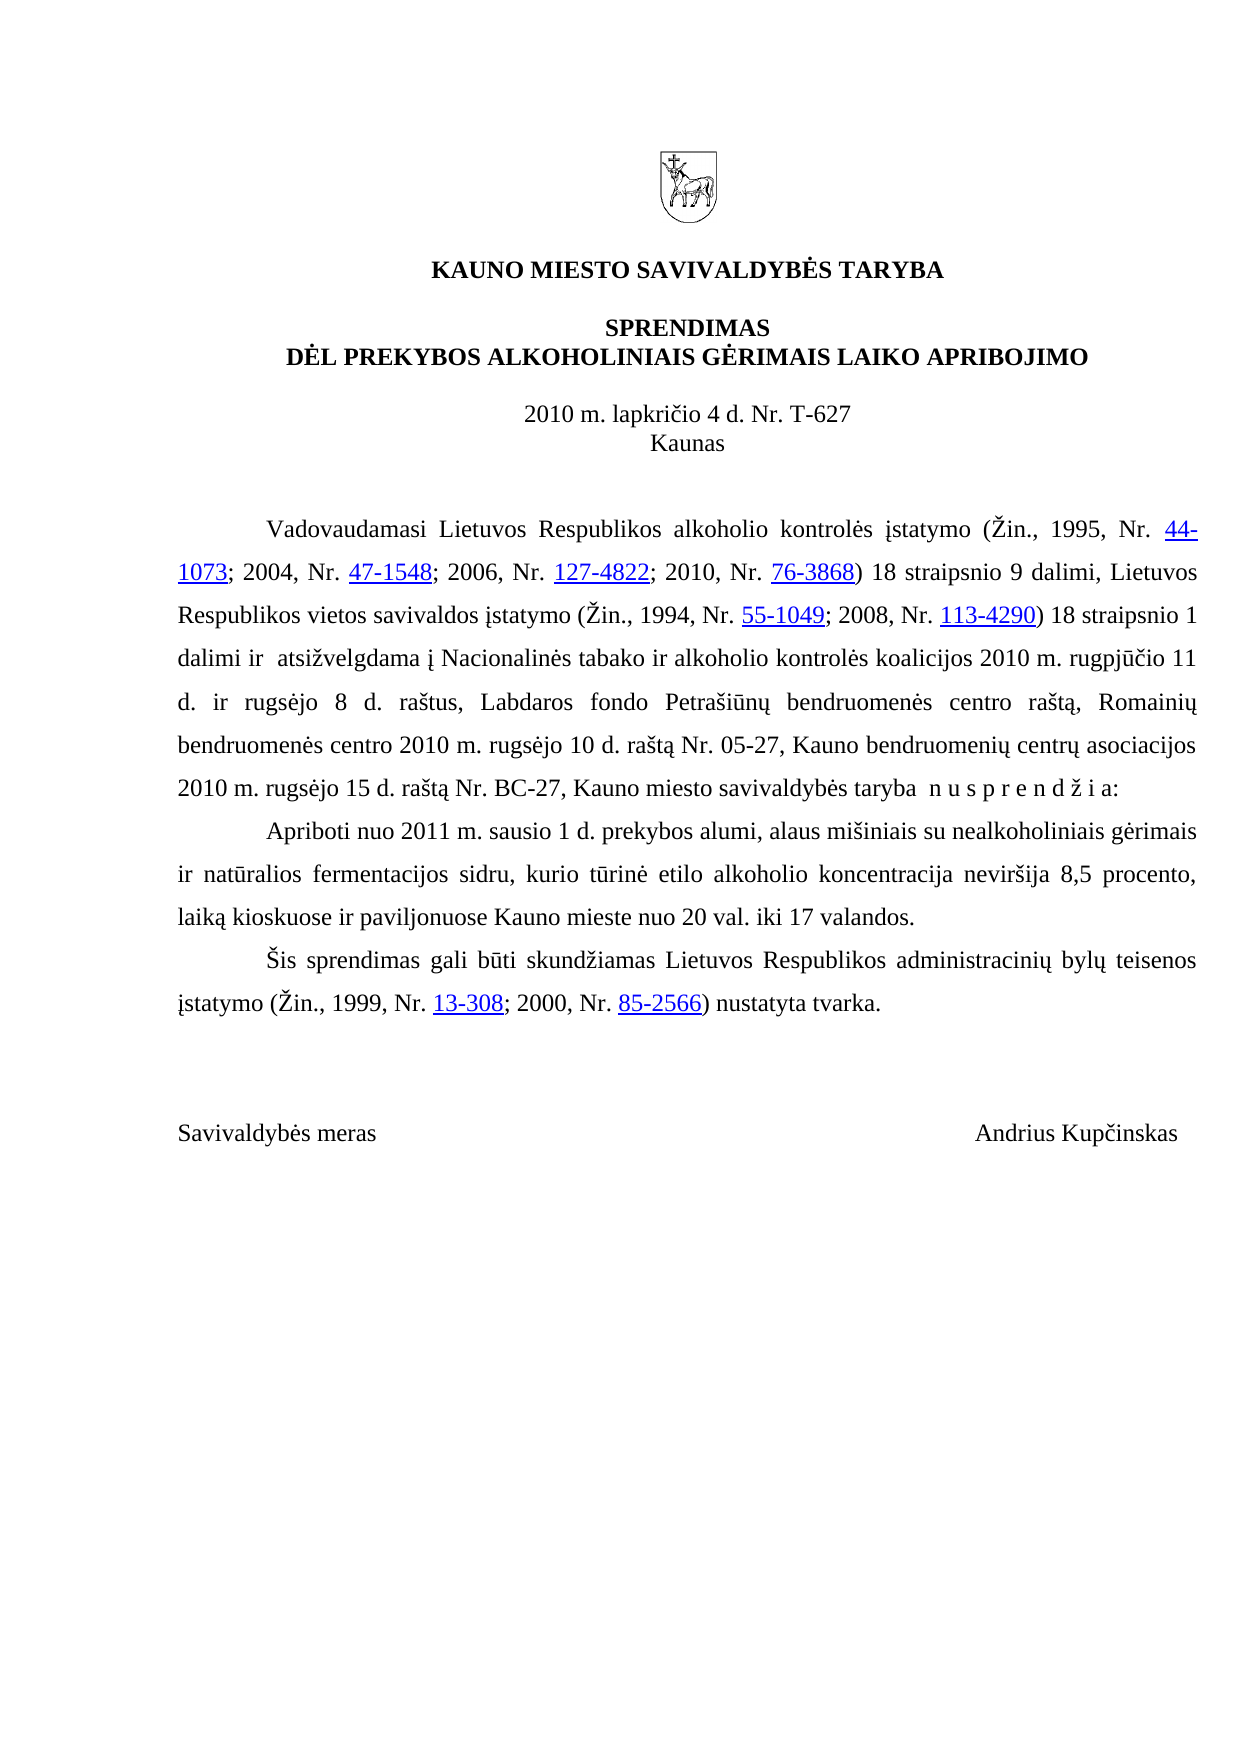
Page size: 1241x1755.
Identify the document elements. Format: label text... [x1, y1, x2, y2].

text Kaunas [177, 428, 1198, 457]
text Apriboti nuo 2011 m. sausio 1 d. prekybos alumi, alaus mišiniais su nealkoholiniais gėrimais ir natūralios fermentacijos sidru, kurio tūrinė etilo alkoholio koncentracija neviršija 8,5 procento, laiką kioskuose ir paviljonuose Kauno mieste nuo 20 val. iki 17 valandos. [177, 816, 1198, 931]
text Vadovaudamasi Lietuvos Respublikos alkoholio kontrolės įstatymo (Žin., 1995, Nr. 44-1073; 2004, Nr. 47-1548; 2006, Nr. 127-4822; 2010, Nr. 76-3868) 18 straipsnio 9 dalimi, Lietuvos Respublikos vietos savivaldos įstatymo (Žin., 1994, Nr. 55-1049; 2008, Nr. 113-4290) 18 straipsnio 1 dalimi ir atsižvelgdama į Nacionalinės tabako ir alkoholio kontrolės koalicijos 2010 m. rugpjūčio 11 d. ir rugsėjo 8 d. raštus, Labdaros fondo Petrašiūnų bendruomenės centro raštą, Romainių bendruomenės centro 2010 m. rugsėjo 10 d. raštą Nr. 05-27, Kauno bendruomenių centrų asociacijos 2010 m. rugsėjo 15 d. raštą Nr. BC-27, Kauno miesto savivaldybės taryba n u s p r e n d ž i a: [177, 514, 1198, 802]
text Šis sprendimas gali būti skundžiamas Lietuvos Respublikos administracinių bylų teisenos įstatymo (Žin., 1999, Nr. 13-308; 2000, Nr. 85-2566) nustatyta tvarka. [177, 945, 1198, 1017]
text 2010 m. lapkričio 4 d. Nr. T-627 [177, 399, 1198, 428]
text DĖL PREKYBOS ALKOHOLINIAIS GĖRIMAIS LAIKO APRIBOJIMO [177, 342, 1198, 370]
text Savivaldybės meras Andrius Kupčinskas [177, 1118, 1198, 1147]
text KAUNO MIESTO SAVIVALDYBĖS TARYBA [177, 255, 1198, 284]
text SPRENDIMAS [177, 313, 1198, 342]
